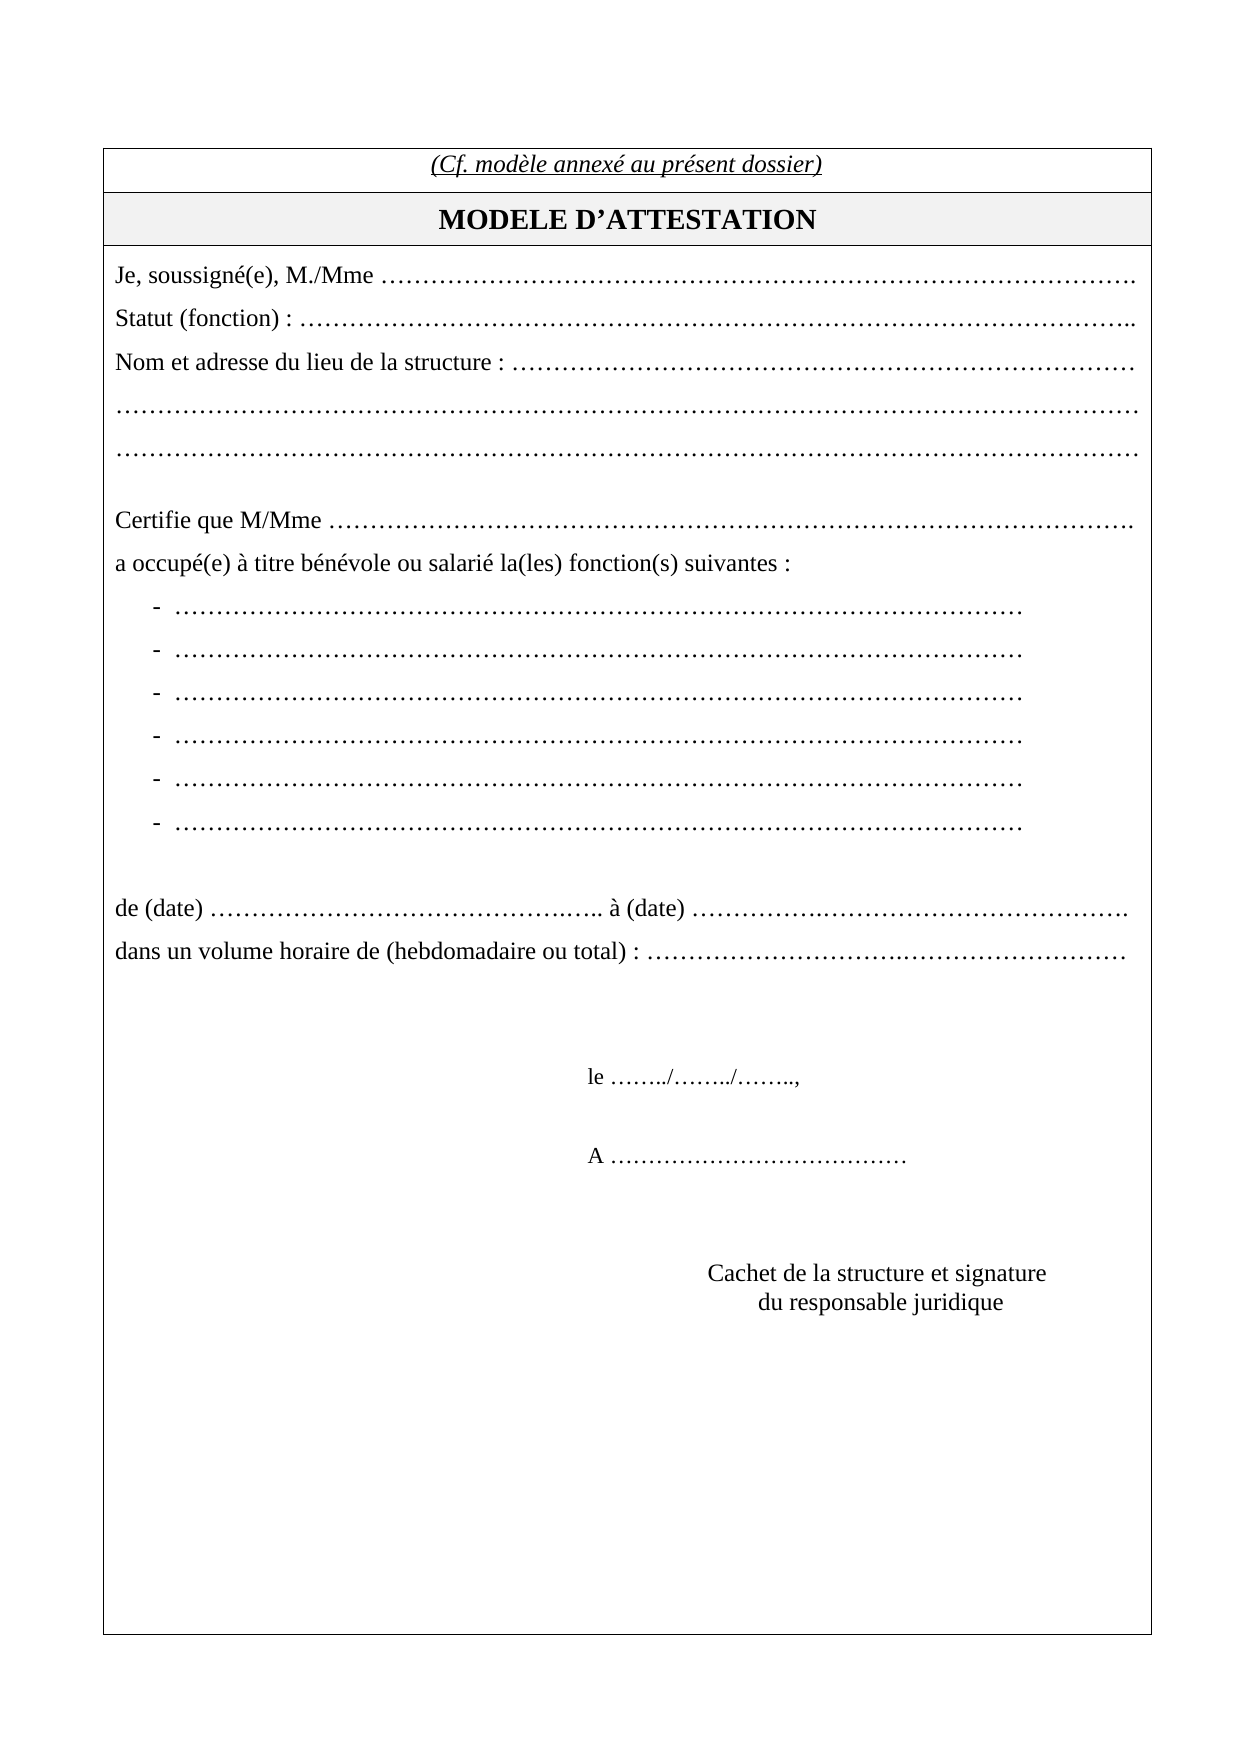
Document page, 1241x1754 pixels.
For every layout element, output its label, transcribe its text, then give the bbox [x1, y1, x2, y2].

table_cell Je, soussigné(e), M./Mme ………………………………………………………………………………. Statut (fonction) : ……………………………………………………………………………………….. Nom et adresse du lieu de la structure : ………………………………………………………………… …………………………………………………………………………………………………………… …………………………………………………………………………………………………………… Certifie que M/Mme ……………………………………………………………………………………. a occupé(e) à titre bénévole ou salarié la(les) fonction(s) suivantes : ………………………………………………………………………………………… ………………………………………………………………………………………… ………………………………………………………………………………………… ………………………………………………………………………………………… ………………………………………………………………………………………… ………………………………………………………………………………………… de (date) …………………………………….….. à (date) …………….………………………………. dans un volume horaire de (hebdomadaire ou total) : ………………………….……………………… le ……../……../…….., A ………………………………… Cachet de la structure et signature du responsable juridique [104, 246, 1151, 1634]
table_cell MODELE D’ATTESTATION [104, 193, 1151, 245]
table_cell (Cf. modèle annexé au présent dossier) [104, 149, 1151, 192]
